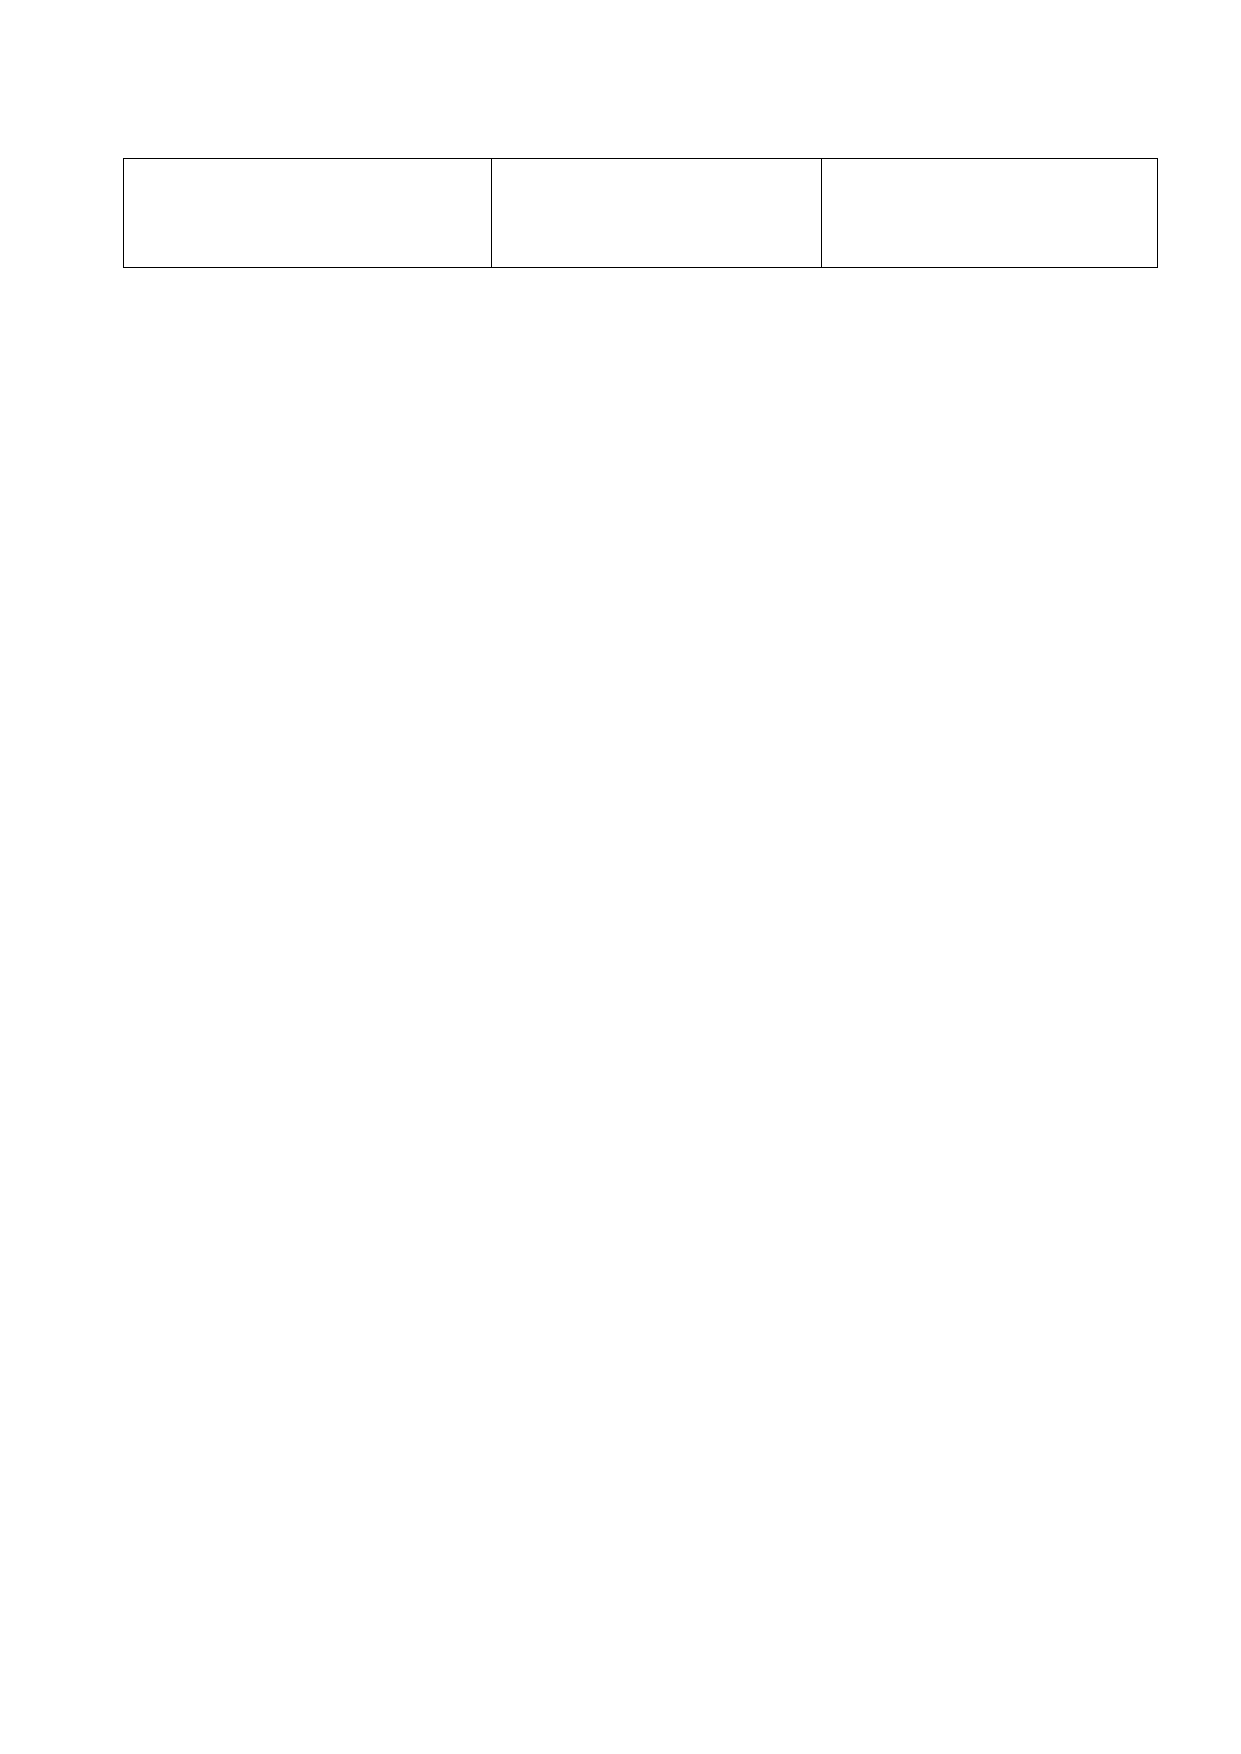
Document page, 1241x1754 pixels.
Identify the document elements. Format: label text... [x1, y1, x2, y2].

table_cell [822, 159, 1157, 267]
table_cell [124, 159, 491, 267]
table_cell 秘書室 主計室 [492, 159, 821, 267]
